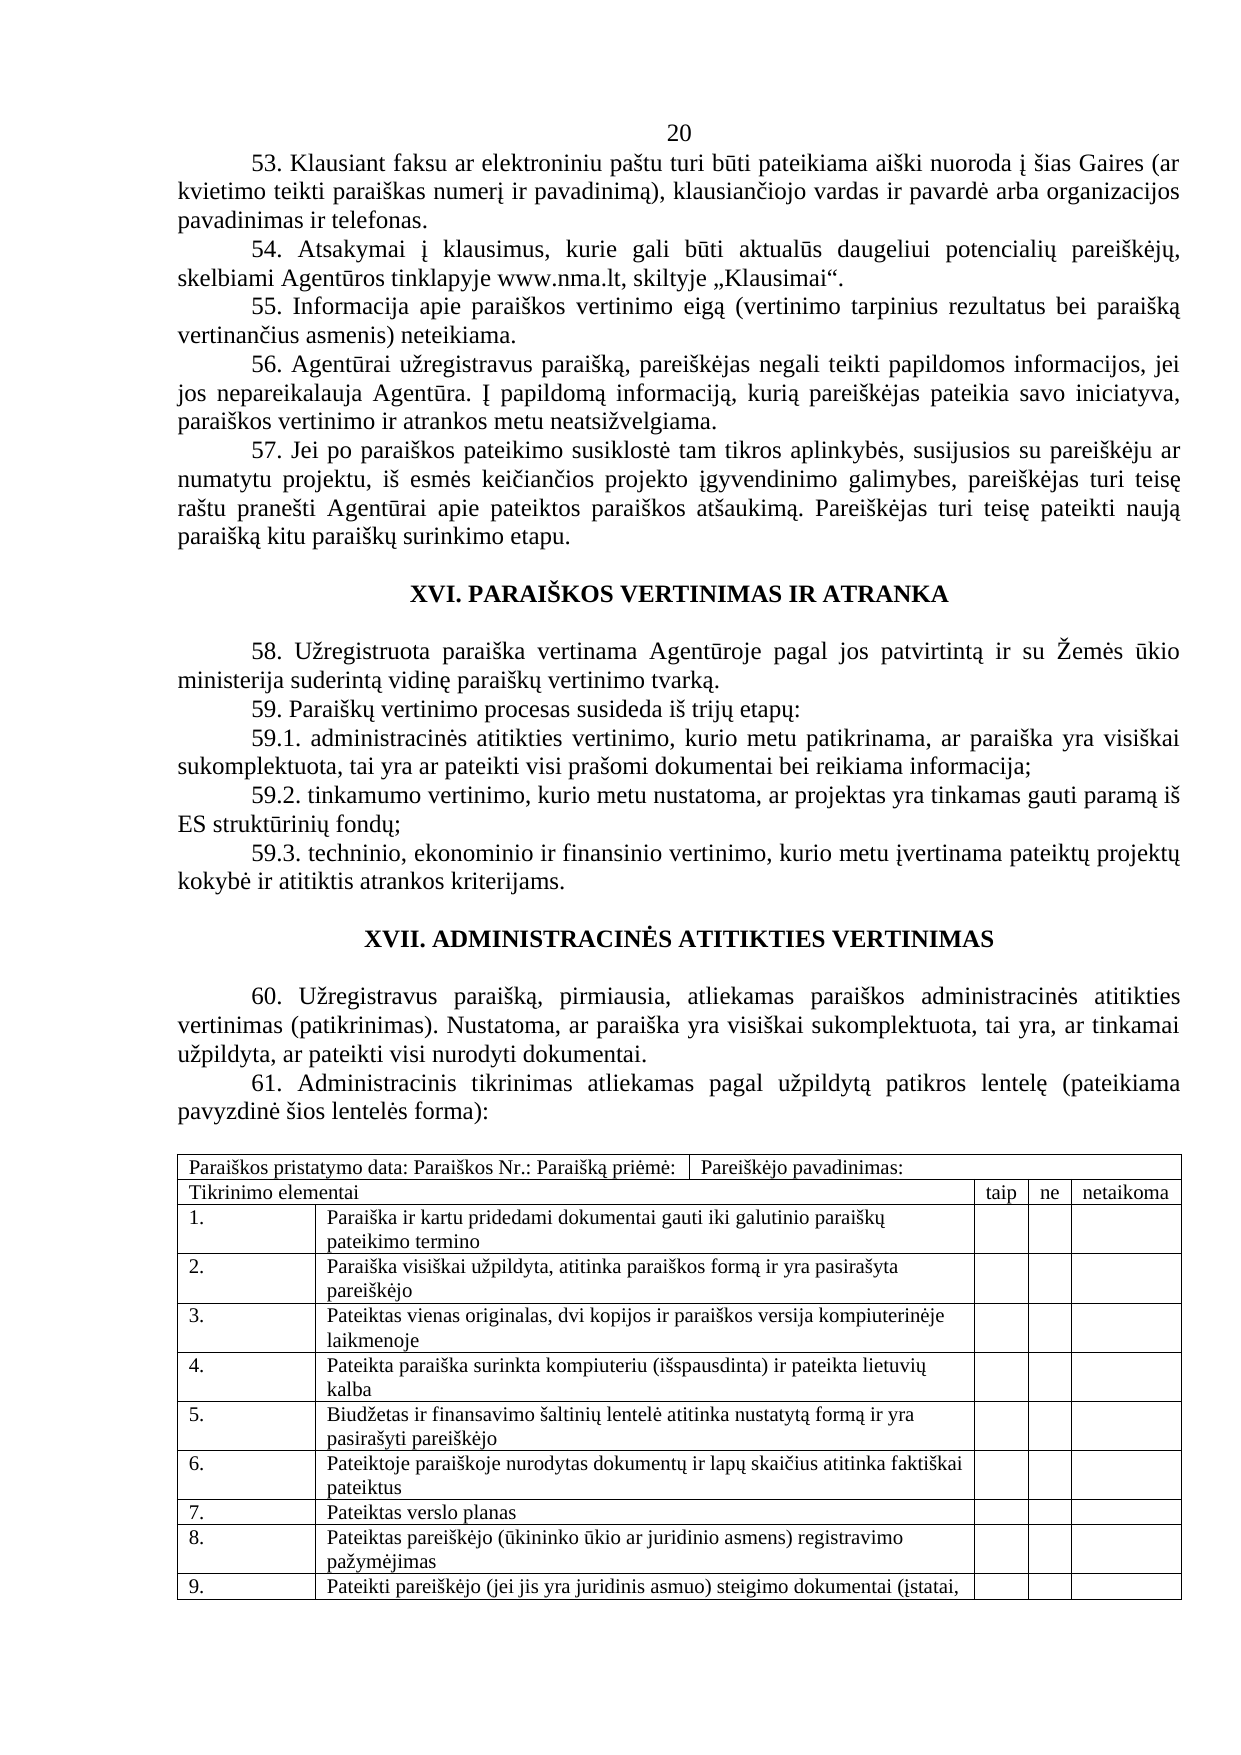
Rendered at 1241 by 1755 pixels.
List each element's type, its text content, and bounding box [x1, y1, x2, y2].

text 59.3. techninio, ekonominio ir finansinio vertinimo, kurio metu įvertinama pateiktų projektų kokybė ir atitiktis atrankos kriterijams. [177, 838, 1181, 895]
table_cell [1072, 1254, 1181, 1302]
table_cell 5. [178, 1402, 315, 1450]
table_cell [1029, 1525, 1071, 1573]
table_cell [1072, 1304, 1181, 1352]
table_cell [975, 1525, 1028, 1573]
table_cell 3. [178, 1304, 315, 1352]
table_cell [975, 1574, 1028, 1598]
table_cell Pateikta paraiška surinkta kompiuteriu (išspausdinta) ir pateikta lietuvių kalba [316, 1353, 974, 1401]
table_cell [1029, 1353, 1071, 1401]
table_cell Paraiška visiškai užpildyta, atitinka paraiškos formą ir yra pasirašyta pareiškėjo [316, 1254, 974, 1302]
table_cell 7. [178, 1500, 315, 1524]
table_cell 4. [178, 1353, 315, 1401]
text 59. Paraiškų vertinimo procesas susideda iš trijų etapų: [177, 694, 1181, 723]
table_cell Pateikti pareiškėjo (jei jis yra juridinis asmuo) steigimo dokumentai (įstatai, [316, 1574, 974, 1598]
table_cell 1. [178, 1205, 315, 1253]
table_cell [1072, 1353, 1181, 1401]
text 59.1. administracinės atitikties vertinimo, kurio metu patikrinama, ar paraiška yra visiškai sukomplektuota, tai yra ar pateikti visi prašomi dokumentai bei reikiama informacija; [177, 723, 1181, 780]
text 61. Administracinis tikrinimas atliekamas pagal užpildytą patikros lentelę (pateikiama pavyzdinė šios lentelės forma): [177, 1068, 1181, 1125]
table_cell 9. [178, 1574, 315, 1598]
table_cell [1072, 1451, 1181, 1499]
table_cell 8. [178, 1525, 315, 1573]
table_cell [1072, 1525, 1181, 1573]
table_cell [1072, 1574, 1181, 1598]
table_cell [975, 1500, 1028, 1524]
table_cell Tikrinimo elementai [178, 1180, 974, 1204]
text 58. Užregistruota paraiška vertinama Agentūroje pagal jos patvirtintą ir su Žemės ūkio ministerija suderintą vidinę paraiškų vertinimo tvarką. [177, 636, 1181, 694]
table_cell Biudžetas ir finansavimo šaltinių lentelė atitinka nustatytą formą ir yra pasirašyti pareiškėjo [316, 1402, 974, 1450]
table_cell [1029, 1574, 1071, 1598]
table_cell Paraiška ir kartu pridedami dokumentai gauti iki galutinio paraiškų pateikimo termino [316, 1205, 974, 1253]
table_cell [975, 1402, 1028, 1450]
table_cell [1029, 1254, 1071, 1302]
table_cell Pateiktas pareiškėjo (ūkininko ūkio ar juridinio asmens) registravimo pažymėjimas [316, 1525, 974, 1573]
table_cell [1072, 1402, 1181, 1450]
table_cell [1072, 1500, 1181, 1524]
text 57. Jei po paraiškos pateikimo susiklostė tam tikros aplinkybės, susijusios su pareiškėju ar numatytu projektu, iš esmės keičiančios projekto įgyvendinimo galimybes, pareiškėjas turi teisę raštu pranešti Agentūrai apie pateiktos paraiškos atšaukimą. Pareiškėjas turi teisę pateikti naują paraišką kitu paraiškų surinkimo etapu. [177, 435, 1181, 550]
table_cell ne [1029, 1180, 1071, 1204]
table_cell [975, 1254, 1028, 1302]
table_cell taip [975, 1180, 1028, 1204]
text XVI. PARAIŠKOS VERTINIMAS IR ATRANKA [177, 579, 1181, 608]
table_header Pareiškėjo pavadinimas: [690, 1155, 1181, 1179]
table_cell Pateiktas verslo planas [316, 1500, 974, 1524]
table_cell 2. [178, 1254, 315, 1302]
text 55. Informacija apie paraiškos vertinimo eigą (vertinimo tarpinius rezultatus bei paraišką vertinančius asmenis) neteikiama. [177, 291, 1181, 349]
table_cell [1029, 1402, 1071, 1450]
table_cell [1072, 1205, 1181, 1253]
table_cell [1029, 1451, 1071, 1499]
table_cell [975, 1304, 1028, 1352]
text 59.2. tinkamumo vertinimo, kurio metu nustatoma, ar projektas yra tinkamas gauti paramą iš ES struktūrinių fondų; [177, 780, 1181, 838]
table_cell netaikoma [1072, 1180, 1181, 1204]
text 53. Klausiant faksu ar elektroniniu paštu turi būti pateikiama aiški nuoroda į šias Gaires (ar kvietimo teikti paraiškas numerį ir pavadinimą), klausiančiojo vardas ir pavardė arba organizacijos pavadinimas ir telefonas. [177, 148, 1181, 234]
table_cell [1029, 1205, 1071, 1253]
table_cell [1029, 1500, 1071, 1524]
text 56. Agentūrai užregistravus paraišką, pareiškėjas negali teikti papildomos informacijos, jei jos nepareikalauja Agentūra. Į papildomą informaciją, kurią pareiškėjas pateikia savo iniciatyva, paraiškos vertinimo ir atrankos metu neatsižvelgiama. [177, 349, 1181, 435]
table_cell 6. [178, 1451, 315, 1499]
text 54. Atsakymai į klausimus, kurie gali būti aktualūs daugeliui potencialių pareiškėjų, skelbiami Agentūros tinklapyje www.nma.lt, skiltyje „Klausimai“. [177, 234, 1181, 291]
table_header Paraiškos pristatymo data: Paraiškos Nr.: Paraišką priėmė: [178, 1155, 689, 1179]
text 60. Užregistravus paraišką, pirmiausia, atliekamas paraiškos administracinės atitikties vertinimas (patikrinimas). Nustatoma, ar paraiška yra visiškai sukomplektuota, tai yra, ar tinkamai užpildyta, ar pateikti visi nurodyti dokumentai. [177, 981, 1181, 1068]
table_cell Pateiktoje paraiškoje nurodytas dokumentų ir lapų skaičius atitinka faktiškai pateiktus [316, 1451, 974, 1499]
table_cell [1029, 1304, 1071, 1352]
table_cell [975, 1353, 1028, 1401]
table_cell Pateiktas vienas originalas, dvi kopijos ir paraiškos versija kompiuterinėje laikmenoje [316, 1304, 974, 1352]
table_cell [975, 1205, 1028, 1253]
text XVII. ADMINISTRACINĖS ATITIKTIES VERTINIMAS [177, 924, 1181, 953]
table_cell [975, 1451, 1028, 1499]
